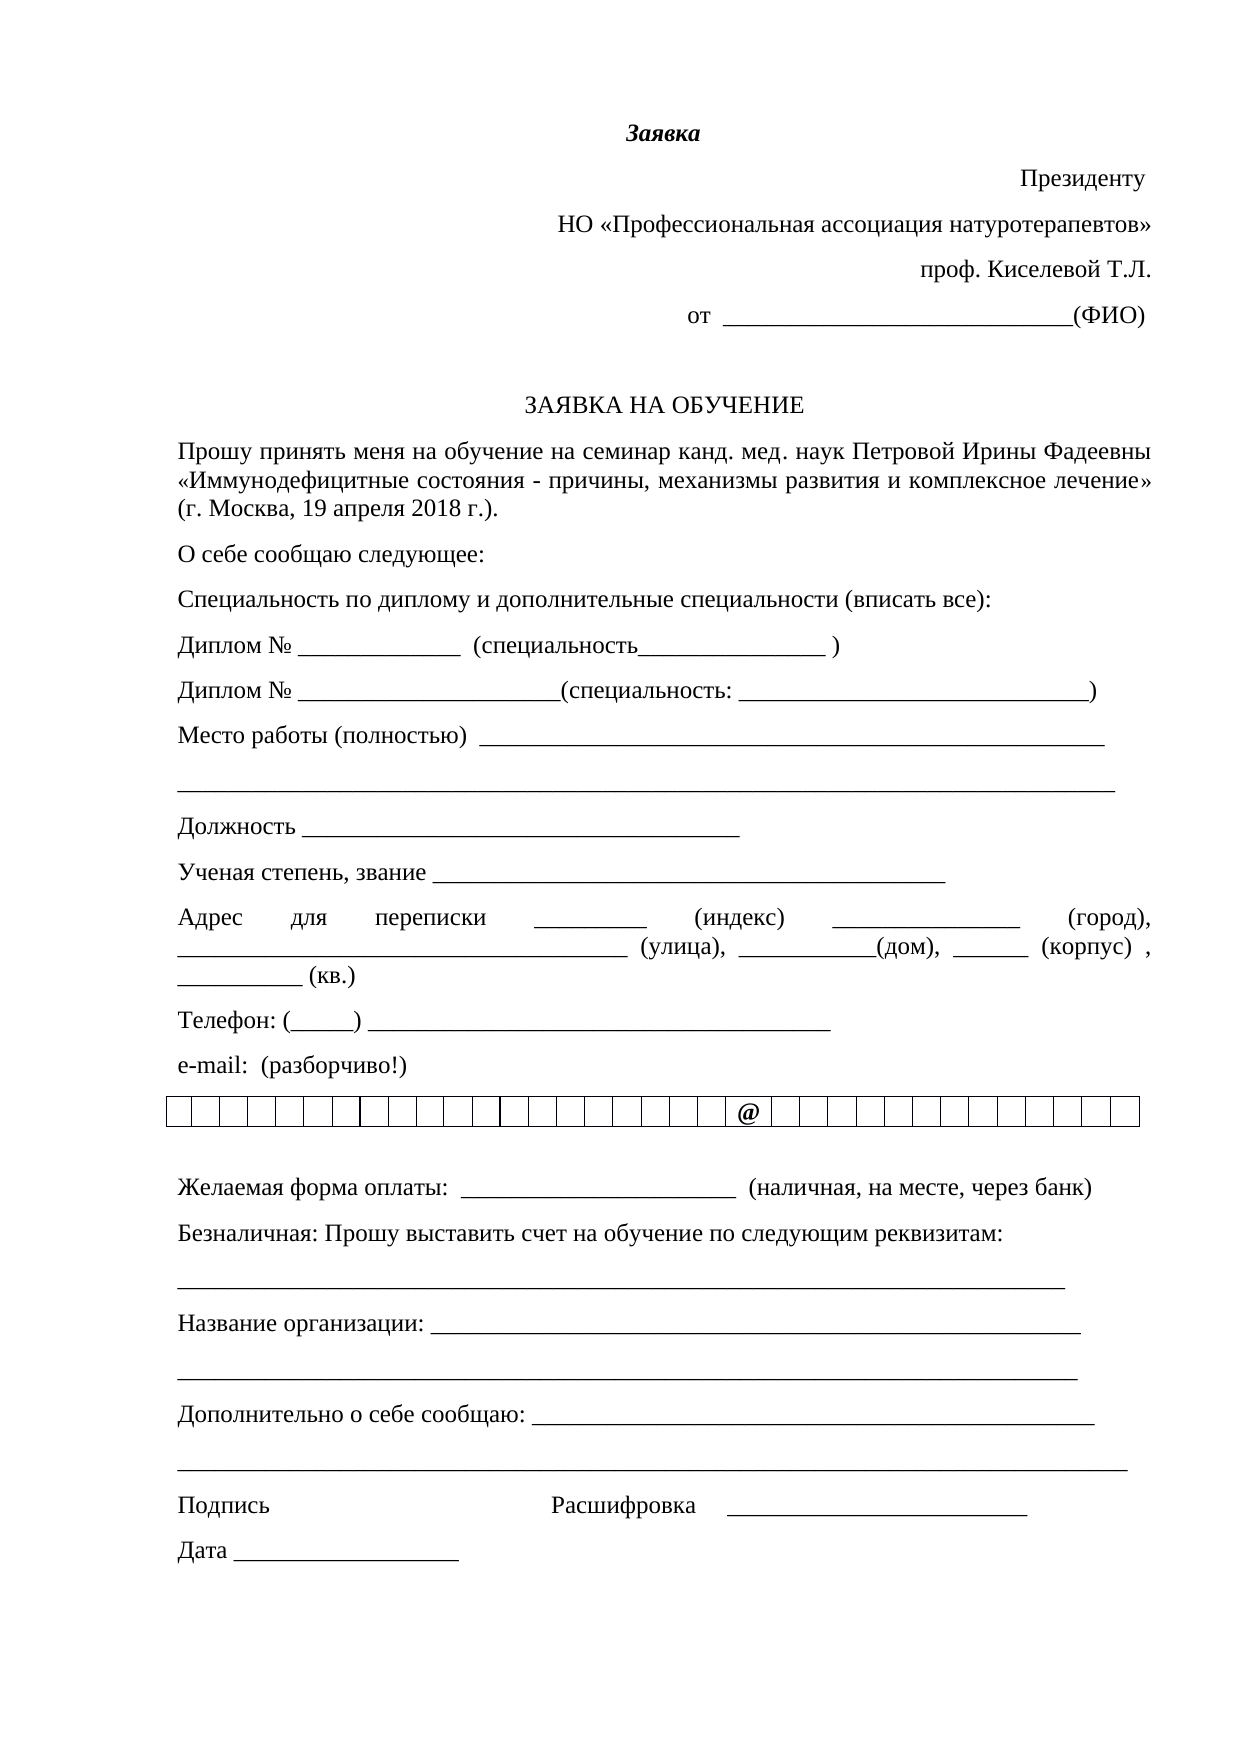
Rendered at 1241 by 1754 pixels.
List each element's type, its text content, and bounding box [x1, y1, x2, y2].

text Подпись Расшифровка ________________________ [177, 1490, 1152, 1519]
table_header [698, 1097, 725, 1126]
text Ученая степень, звание _________________________________________ [177, 857, 1152, 886]
table_header [998, 1097, 1025, 1126]
text Безналичная: Прошу выставить счет на обучение по следующим реквизитам: [177, 1218, 1152, 1246]
table_header [585, 1097, 612, 1126]
text e-mail: (разборчиво!) [177, 1051, 1152, 1079]
table_header [501, 1097, 528, 1126]
text ____________________________________________________________________________ [177, 1445, 1152, 1473]
text от ____________________________(ФИО) [177, 300, 1152, 328]
table_header [333, 1097, 359, 1126]
text ЗАЯВКА НА ОБУЧЕНИЕ [177, 391, 1152, 419]
table_header [1082, 1097, 1110, 1126]
text Президенту [177, 163, 1152, 192]
table_header [361, 1097, 388, 1126]
table_header [167, 1097, 191, 1126]
text Место работы (полностью) __________________________________________________ [177, 721, 1152, 749]
table_header [220, 1097, 247, 1126]
table_header [1111, 1097, 1139, 1126]
table_header [389, 1097, 416, 1126]
table_header [444, 1097, 472, 1126]
table_header [772, 1097, 799, 1126]
text Адрес для переписки _________ (индекс) _______________ (город), ____________________________________ (улица), ___________(дом), ______ (корпус) , __________ (кв.) [177, 902, 1152, 988]
table_header [473, 1097, 499, 1126]
table_header [1026, 1097, 1053, 1126]
table_header [642, 1097, 669, 1126]
table_header [529, 1097, 556, 1126]
table_header [248, 1097, 275, 1126]
text _______________________________________________________________________ [177, 1263, 1152, 1292]
table_header [857, 1097, 884, 1126]
table_header [192, 1097, 219, 1126]
text Желаемая форма оплаты: ______________________ (наличная, на месте, через банк) [177, 1172, 1152, 1201]
text ___________________________________________________________________________ [177, 766, 1152, 795]
table_header [800, 1097, 827, 1126]
table_header [1054, 1097, 1081, 1126]
text ________________________________________________________________________ [177, 1354, 1152, 1383]
table_header [557, 1097, 584, 1126]
text Название организации: ____________________________________________________ [177, 1308, 1152, 1337]
text Дополнительно о себе сообщаю: _____________________________________________ [177, 1399, 1152, 1428]
table_header [941, 1097, 968, 1126]
table_header [828, 1097, 856, 1126]
table_header [913, 1097, 940, 1126]
text О себе сообщаю следующее: [177, 539, 1152, 568]
text Прошу принять меня на обучение на семинар канд. мед. наук Петровой Ирины Фадеевны «Иммунодефицитные состояния - причины, механизмы развития и комплексное лечение» (г. Москва, 19 апреля 2018 г.). [177, 436, 1152, 522]
table_header [276, 1097, 303, 1126]
table_header [885, 1097, 912, 1126]
table_header [304, 1097, 332, 1126]
table_header [670, 1097, 697, 1126]
text НО «Профессиональная ассоциация натуротерапевтов» [177, 209, 1152, 238]
table_header [417, 1097, 443, 1126]
table_header [969, 1097, 997, 1126]
text проф. Киселевой Т.Л. [177, 254, 1152, 283]
text Диплом № _____________ (специальность_______________ ) [177, 630, 1152, 658]
table_header [613, 1097, 641, 1126]
text Заявка [177, 118, 1152, 147]
table_header @ [726, 1097, 771, 1126]
text Должность ___________________________________ [177, 811, 1152, 840]
text Дата __________________ [177, 1536, 1152, 1564]
text Специальность по диплому и дополнительные специальности (вписать все): [177, 584, 1152, 613]
text Диплом № _____________________(специальность: ____________________________) [177, 675, 1152, 704]
text Телефон: (_____) _____________________________________ [177, 1005, 1152, 1034]
